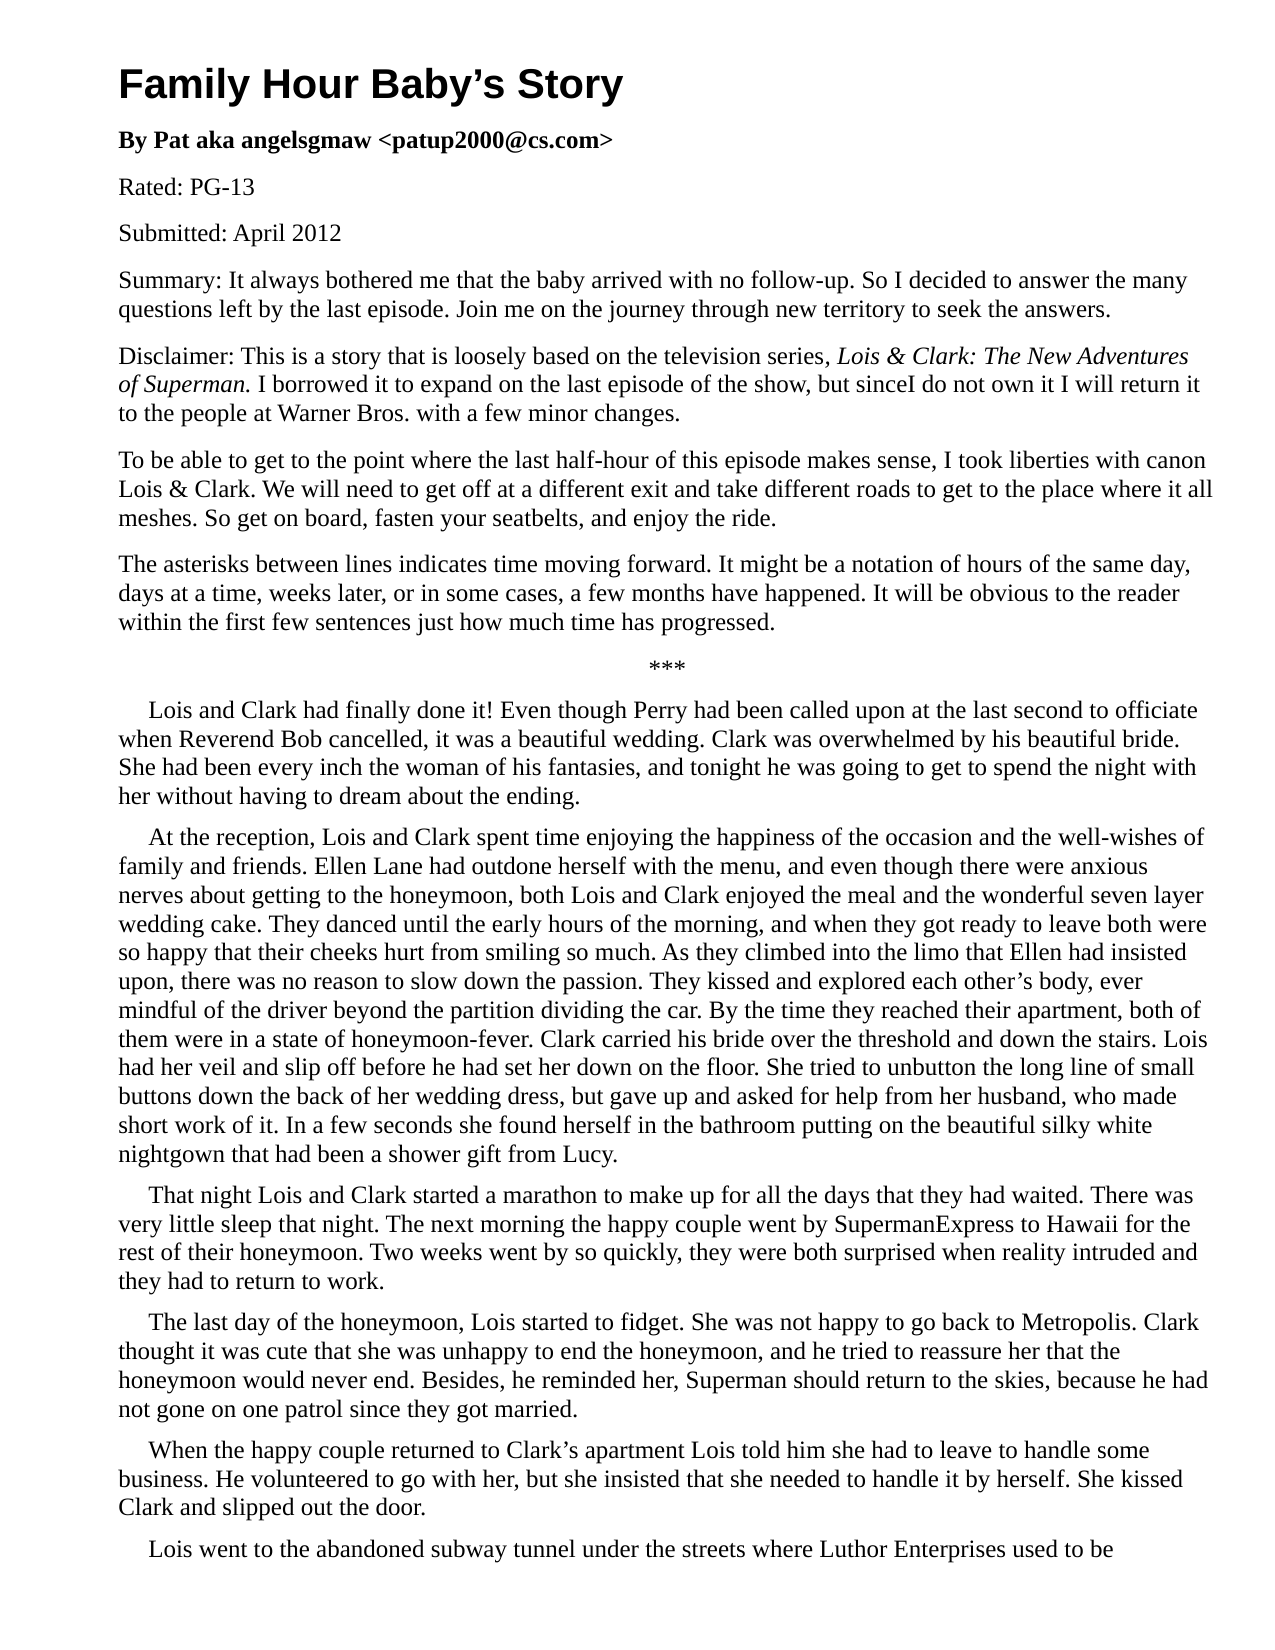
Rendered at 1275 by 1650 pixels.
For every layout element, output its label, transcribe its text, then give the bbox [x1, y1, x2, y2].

text The last day of the honeymoon, Lois started to fidget. She was not happy to go back to Metropolis. Clark thought it was cute that she was unhappy to end the honeymoon, and he tried to reassure her that the honeymoon would never end. Besides, he reminded her, Superman should return to the skies, because he had not gone on one patrol since they got married. [118, 1307, 1216, 1422]
subtitle Family Hour Baby’s Story [118, 59, 1216, 107]
text To be able to get to the point where the last half-hour of this episode makes sense, I took liberties with canon Lois & Clark. We will need to get off at a different exit and take different roads to get to the place where it all meshes. So get on board, fasten your seatbelts, and enjoy the ride. [118, 445, 1216, 531]
text Disclaimer: This is a story that is loosely based on the television series, Lois & Clark: The New Adventures of Superman. I borrowed it to expand on the last episode of the show, but sinceI do not own it I will return it to the people at Warner Bros. with a few minor changes. [118, 341, 1216, 427]
text *** [118, 654, 1216, 682]
text The asterisks between lines indicates time moving forward. It might be a notation of hours of the same day, days at a time, weeks later, or in some cases, a few months have happened. It will be obvious to the reader within the first few sentences just how much time has progressed. [118, 549, 1216, 636]
text Lois and Clark had finally done it! Even though Perry had been called upon at the last second to officiate when Reverend Bob cancelled, it was a beautiful wedding. Clark was overwhelmed by his beautiful bride. She had been every inch the woman of his fantasies, and tonight he was going to get to spend the night with her without having to dream about the ending. [118, 695, 1216, 810]
text At the reception, Lois and Clark spent time enjoying the happiness of the occasion and the well-wishes of family and friends. Ellen Lane had outdone herself with the menu, and even though there were anxious nerves about getting to the honeymoon, both Lois and Clark enjoyed the meal and the wonderful seven layer wedding cake. They danced until the early hours of the morning, and when they got ready to leave both were so happy that their cheeks hurt from smiling so much. As they climbed into the limo that Ellen had insisted upon, there was no reason to slow down the passion. They kissed and explored each other’s body, ever mindful of the driver beyond the partition dividing the car. By the time they reached their apartment, both of them were in a state of honeymoon-fever. Clark carried his bride over the threshold and down the stairs. Lois had her veil and slip off before he had set her down on the floor. She tried to unbutton the long line of small buttons down the back of her wedding dress, but gave up and asked for help from her husband, who made short work of it. In a few seconds she found herself in the bathroom putting on the beautiful silky white nightgown that had been a shower gift from Lucy. [118, 822, 1216, 1167]
text Rated: PG-13 [118, 172, 1216, 201]
text When the happy couple returned to Clark’s apartment Lois told him she had to leave to handle some business. He volunteered to go with her, but she insisted that she needed to handle it by herself. She kissed Clark and slipped out the door. [118, 1435, 1216, 1521]
text Summary: It always bothered me that the baby arrived with no follow-up. So I decided to answer the many questions left by the last episode. Join me on the journey through new territory to seek the answers. [118, 265, 1216, 323]
text By Pat aka angelsgmaw <patup2000@cs.com> [118, 125, 1216, 154]
text Lois went to the abandoned subway tunnel under the streets where Luthor Enterprises used to be [118, 1534, 1216, 1562]
text Submitted: April 2012 [118, 218, 1216, 247]
text That night Lois and Clark started a marathon to make up for all the days that they had waited. There was very little sleep that night. The next morning the happy couple went by SupermanExpress to Hawaii for the rest of their honeymoon. Two weeks went by so quickly, they were both surprised when reality intruded and they had to return to work. [118, 1180, 1216, 1295]
